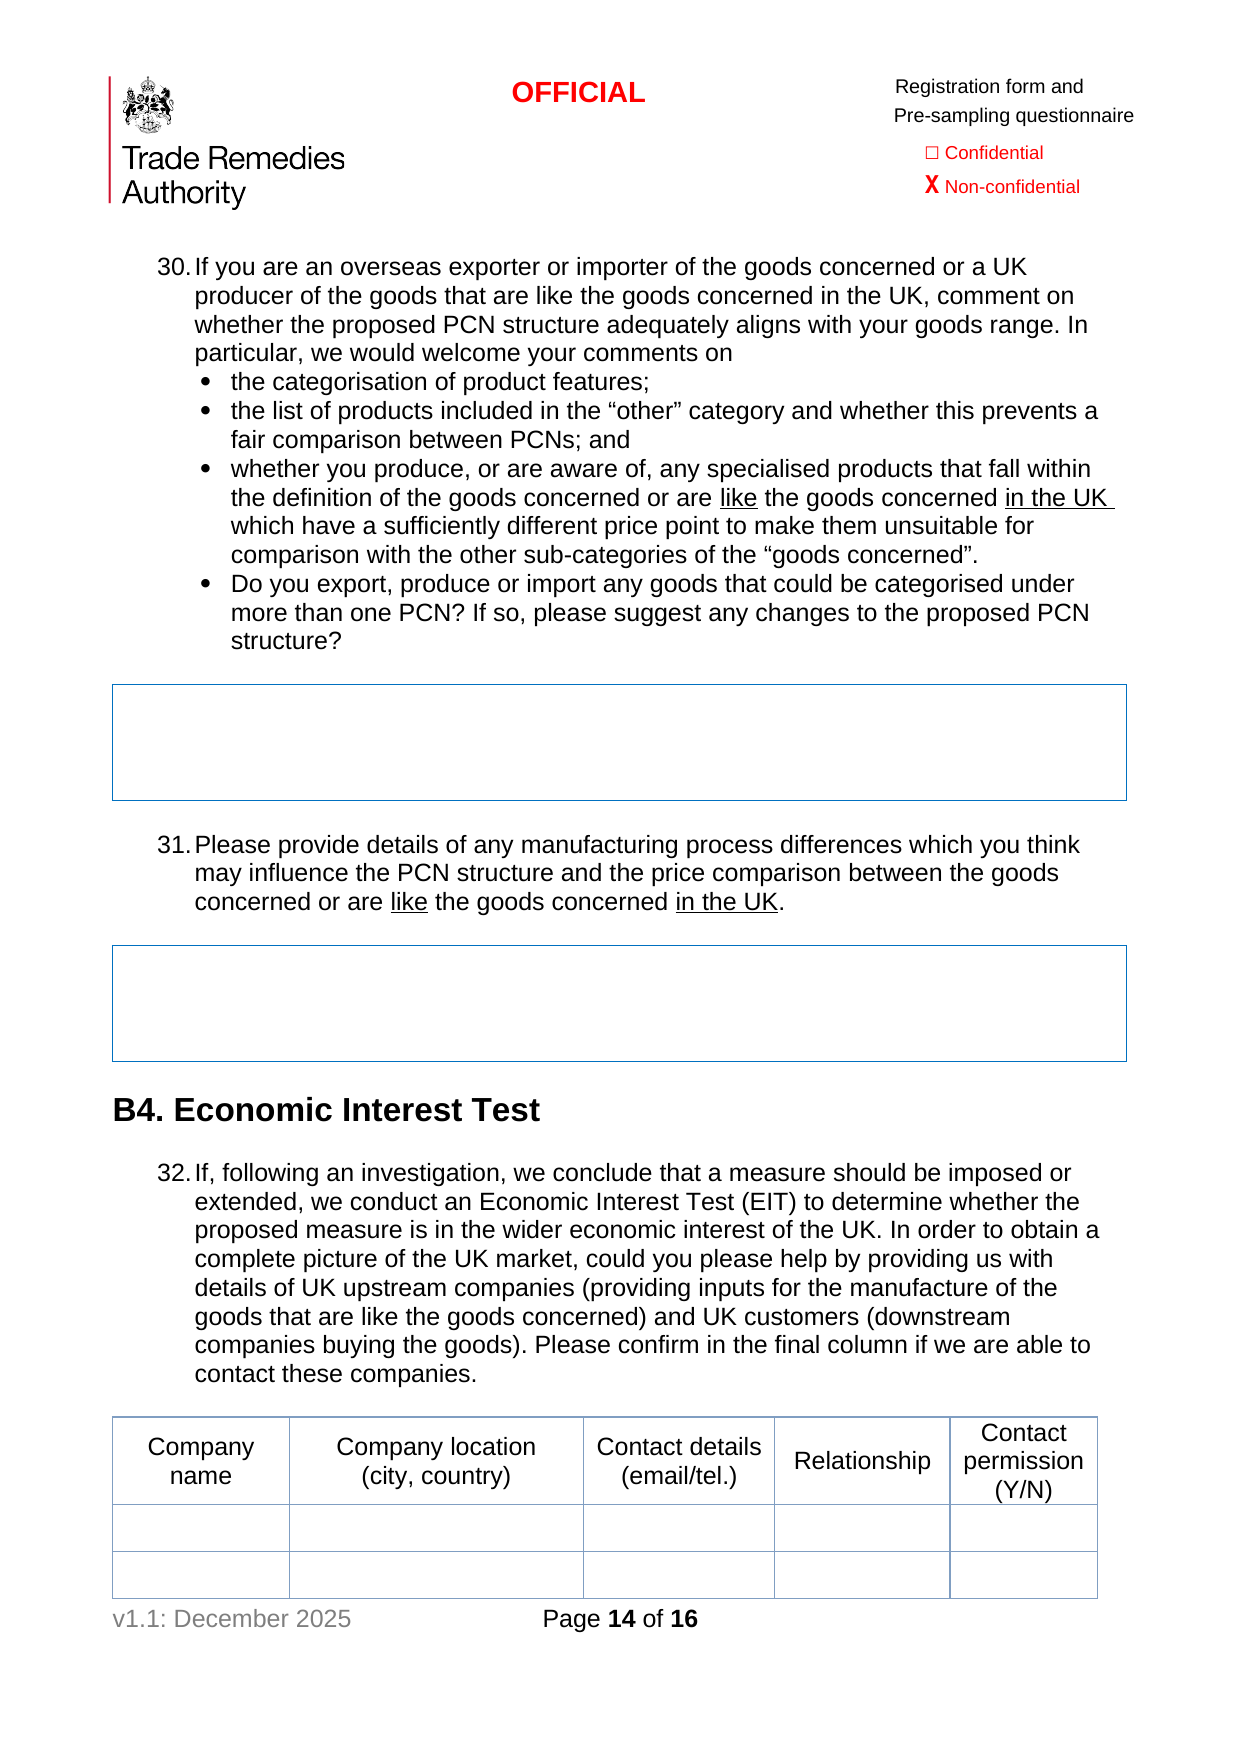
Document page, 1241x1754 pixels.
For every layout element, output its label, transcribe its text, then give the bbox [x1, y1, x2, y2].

list If you are an overseas exporter or importer of the goods concerned or a UK producer of the goods that are like the goods concerned in the UK, comment on whether the proposed PCN structure adequately aligns with your goods range. In particular, we would welcome your comments on [157, 252, 1128, 367]
list Do you export, produce or import any goods that could be categorised under more than one PCN? If so, please suggest any changes to the proposed PCN structure? [201, 569, 1128, 655]
table_header Company location (city, country) [290, 1418, 583, 1504]
table_header Company name [113, 1418, 289, 1504]
table_cell [584, 1505, 774, 1551]
table_header Contact permission (Y/N) [951, 1418, 1097, 1504]
subtitle B4. Economic Interest Test [112, 1091, 1128, 1129]
table_cell [951, 1505, 1097, 1551]
list the list of products included in the “other” category and whether this prevents a fair comparison between PCNs; and [201, 396, 1128, 454]
table_cell [113, 1505, 289, 1551]
table_header [113, 685, 1126, 800]
list If, following an investigation, we conclude that a measure should be imposed or extended, we conduct an Economic Interest Test (EIT) to determine whether the proposed measure is in the wider economic interest of the UK. In order to obtain a complete picture of the UK market, could you please help by providing us with details of UK upstream companies (providing inputs for the manufacture of the goods that are like the goods concerned) and UK customers (downstream companies buying the goods). Please confirm in the final column if we are able to contact these companies. [157, 1158, 1128, 1388]
list the categorisation of product features; [201, 367, 1128, 396]
table_cell [775, 1552, 949, 1598]
table_cell [290, 1505, 583, 1551]
table_cell [775, 1505, 949, 1551]
table_header Contact details (email/tel.) [584, 1418, 774, 1504]
list whether you produce, or are aware of, any specialised products that fall within the definition of the goods concerned or are like the goods concerned in the UK which have a sufficiently different price point to make them unsuitable for comparison with the other sub-categories of the “goods concerned”. [201, 454, 1128, 569]
list Please provide details of any manufacturing process differences which you think may influence the PCN structure and the price comparison between the goods concerned or are like the goods concerned in the UK. [157, 830, 1128, 916]
table_header [113, 946, 1126, 1061]
table_cell [584, 1552, 774, 1598]
table_header Relationship [775, 1418, 949, 1504]
table_cell [951, 1552, 1097, 1598]
table_cell [290, 1552, 583, 1598]
table_cell [113, 1552, 289, 1598]
